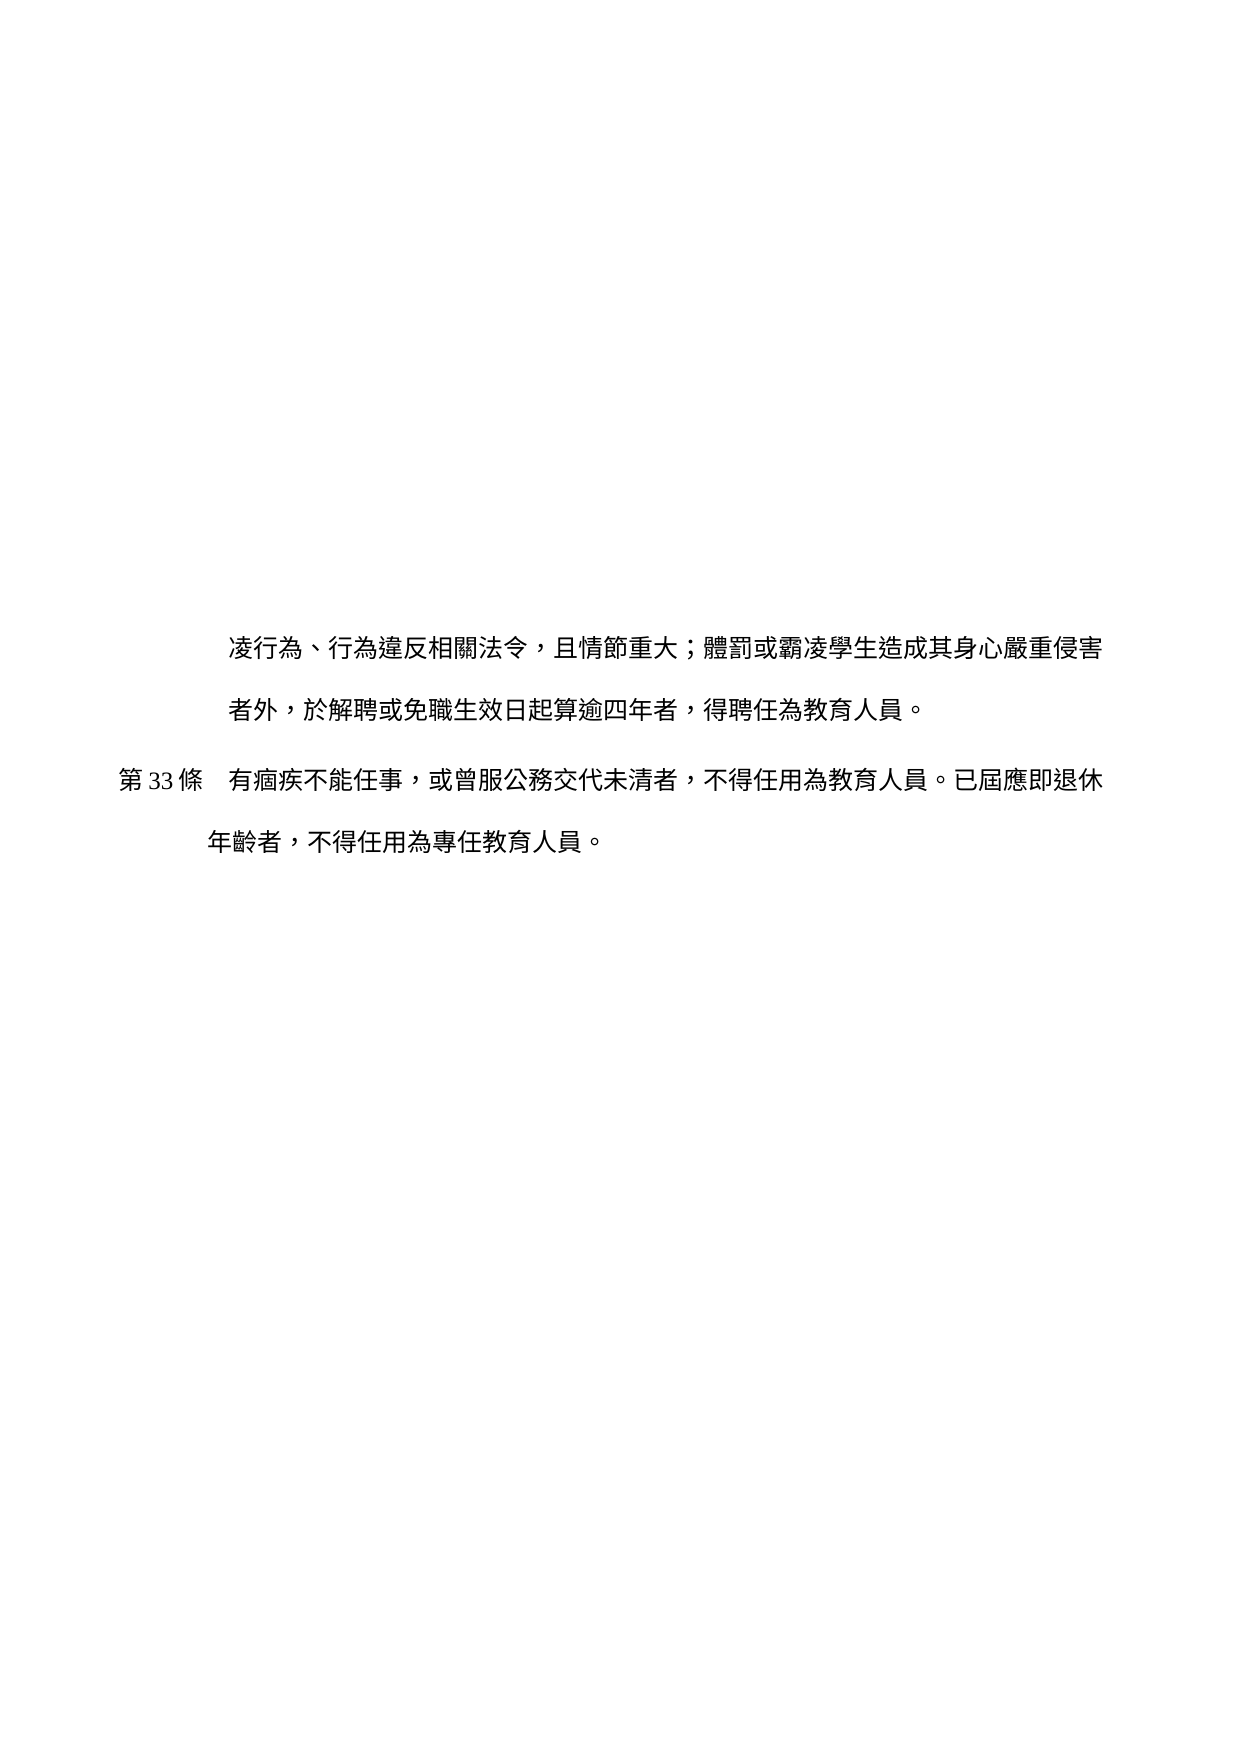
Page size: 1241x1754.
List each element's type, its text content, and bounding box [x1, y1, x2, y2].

text 凌行為、行為違反相關法令，且情節重大；體罰或霸凌學生造成其身心嚴重侵害者外，於解聘或免職生效日起算逾四年者，得聘任為教育人員。 [229, 605, 1122, 730]
text 第33條 有痼疾不能任事，或曾服公務交代未清者，不得任用為教育人員。已屆應即退休年齡者，不得任用為專任教育人員。 [118, 737, 1122, 862]
